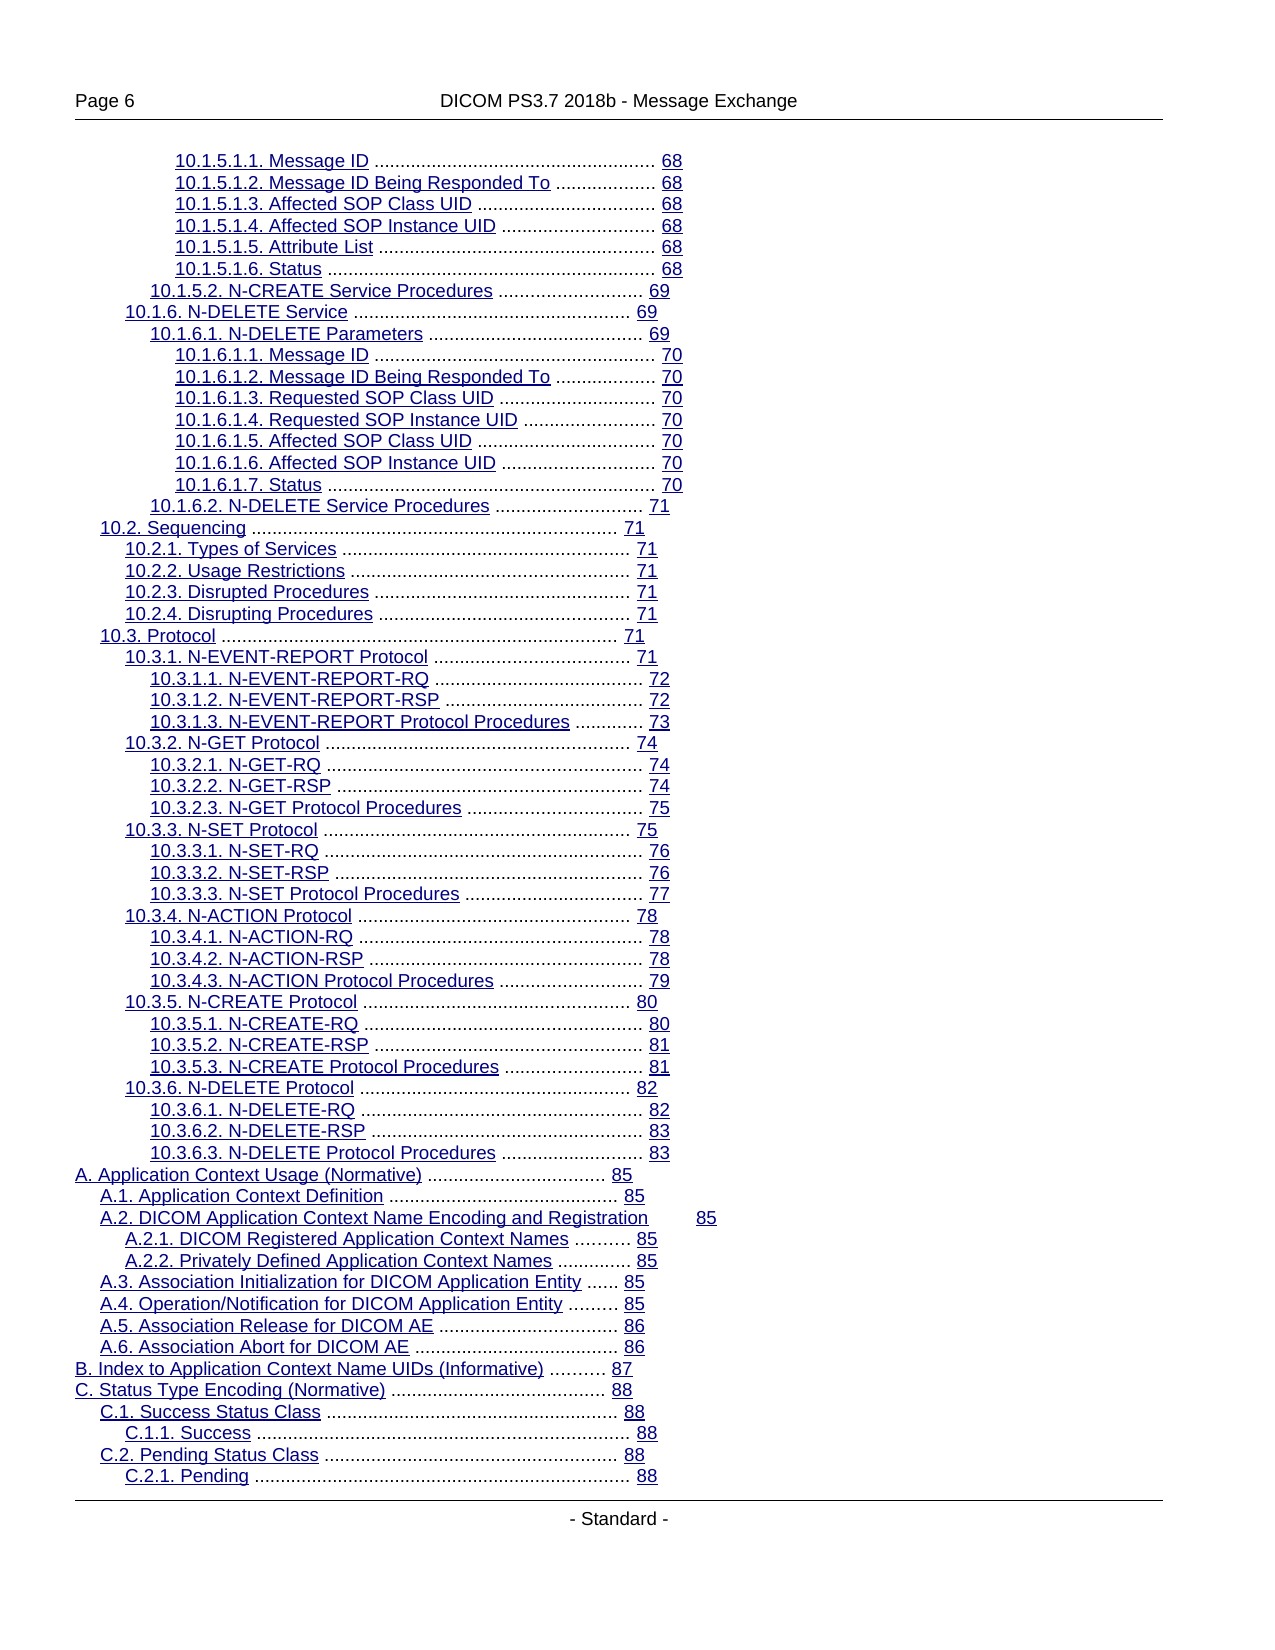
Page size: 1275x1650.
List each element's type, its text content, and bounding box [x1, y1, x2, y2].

text 10.1.5.1.5. Attribute List 0 [175, 236, 1137, 258]
text 10.3. Protocol 0 [100, 624, 1137, 646]
text 10.1.6.1.4. Requested SOP Instance UID 0 [175, 409, 1137, 430]
text A.2.1. DICOM Registered Application Context Names 0 [125, 1228, 1137, 1250]
text 10.2.3. Disrupted Procedures 0 [125, 581, 1137, 603]
text 10.1.5.1.1. Message ID 0 [175, 150, 1137, 172]
text 10.3.1.3. N-EVENT-REPORT Protocol Procedures 0 [150, 711, 1137, 732]
text 10.3.3.2. N-SET-RSP 0 [150, 862, 1137, 883]
text 10.3.6.1. N-DELETE-RQ 0 [150, 1099, 1137, 1120]
text 10.1.6.1.7. Status 0 [175, 473, 1137, 495]
text 10.3.2.1. N-GET-RQ 0 [150, 754, 1137, 775]
text 10.1.6.1.1. Message ID 0 [175, 344, 1137, 366]
text 10.1.5.1.6. Status 0 [175, 258, 1137, 279]
text 10.3.2.3. N-GET Protocol Procedures 0 [150, 797, 1137, 818]
text 10.3.1.2. N-EVENT-REPORT-RSP 0 [150, 689, 1137, 711]
text 10.3.3.1. N-SET-RQ 0 [150, 840, 1137, 862]
text 10.1.6.1.5. Affected SOP Class UID 0 [175, 430, 1137, 452]
text 10.1.5.1.2. Message ID Being Responded To 0 [175, 172, 1137, 193]
text 10.3.1.1. N-EVENT-REPORT-RQ 0 [150, 667, 1137, 689]
text 10.3.5.2. N-CREATE-RSP 0 [150, 1034, 1137, 1056]
text 10.2.1. Types of Services 0 [125, 538, 1137, 560]
text 10.3.1. N-EVENT-REPORT Protocol 0 [125, 646, 1137, 667]
text 10.3.6. N-DELETE Protocol 0 [125, 1077, 1137, 1099]
text C.1.1. Success 0 [125, 1422, 1137, 1444]
text A.6. Association Abort for DICOM AE 0 [100, 1336, 1137, 1357]
text 10.3.5.1. N-CREATE-RQ 0 [150, 1012, 1137, 1034]
text 10.1.6. N-DELETE Service 0 [125, 301, 1137, 322]
text C.2. Pending Status Class 0 [100, 1444, 1137, 1465]
text 10.3.6.3. N-DELETE Protocol Procedures 0 [150, 1142, 1137, 1163]
text 10.1.6.1. N-DELETE Parameters 0 [150, 322, 1137, 344]
text 10.2.4. Disrupting Procedures 0 [125, 603, 1137, 624]
text 10.3.4.3. N-ACTION Protocol Procedures 0 [150, 969, 1137, 991]
text 10.3.5.3. N-CREATE Protocol Procedures 0 [150, 1056, 1137, 1077]
text 10.3.6.2. N-DELETE-RSP 0 [150, 1120, 1137, 1142]
text 10.3.4.2. N-ACTION-RSP 0 [150, 948, 1137, 969]
text 10.3.2. N-GET Protocol 0 [125, 732, 1137, 754]
text 10.3.3. N-SET Protocol 0 [125, 818, 1137, 840]
text 10.2.2. Usage Restrictions 0 [125, 560, 1137, 581]
text 10.1.6.1.3. Requested SOP Class UID 0 [175, 387, 1137, 409]
text B. Index to Application Context Name UIDs (Informative) 0 [75, 1357, 1137, 1379]
text 10.1.5.1.4. Affected SOP Instance UID 0 [175, 215, 1137, 236]
text 10.2. Sequencing 0 [100, 517, 1137, 538]
text 10.1.6.2. N-DELETE Service Procedures 0 [150, 495, 1137, 517]
text 10.3.5. N-CREATE Protocol 0 [125, 991, 1137, 1012]
text 10.1.6.1.2. Message ID Being Responded To 0 [175, 366, 1137, 387]
text A.2. DICOM Application Context Name Encoding and Registration 0 [100, 1207, 1137, 1228]
text C.1. Success Status Class 0 [100, 1401, 1137, 1422]
text 10.3.4. N-ACTION Protocol 0 [125, 905, 1137, 926]
text A.2.2. Privately Defined Application Context Names 0 [125, 1250, 1137, 1271]
text 10.1.5.2. N-CREATE Service Procedures 0 [150, 279, 1137, 301]
text C.2.1. Pending 0 [125, 1465, 1137, 1487]
text 10.1.6.1.6. Affected SOP Instance UID 0 [175, 452, 1137, 473]
text C. Status Type Encoding (Normative) 0 [75, 1379, 1137, 1401]
text 10.3.4.1. N-ACTION-RQ 0 [150, 926, 1137, 948]
text A. Application Context Usage (Normative) 0 [75, 1163, 1137, 1185]
text 10.3.3.3. N-SET Protocol Procedures 0 [150, 883, 1137, 905]
text A.4. Operation/Notification for DICOM Application Entity 0 [100, 1293, 1137, 1314]
text A.5. Association Release for DICOM AE 0 [100, 1314, 1137, 1336]
text 10.1.5.1.3. Affected SOP Class UID 0 [175, 193, 1137, 215]
text A.3. Association Initialization for DICOM Application Entity 0 [100, 1271, 1137, 1293]
text 10.3.2.2. N-GET-RSP 0 [150, 775, 1137, 797]
text A.1. Application Context Definition 0 [100, 1185, 1137, 1207]
